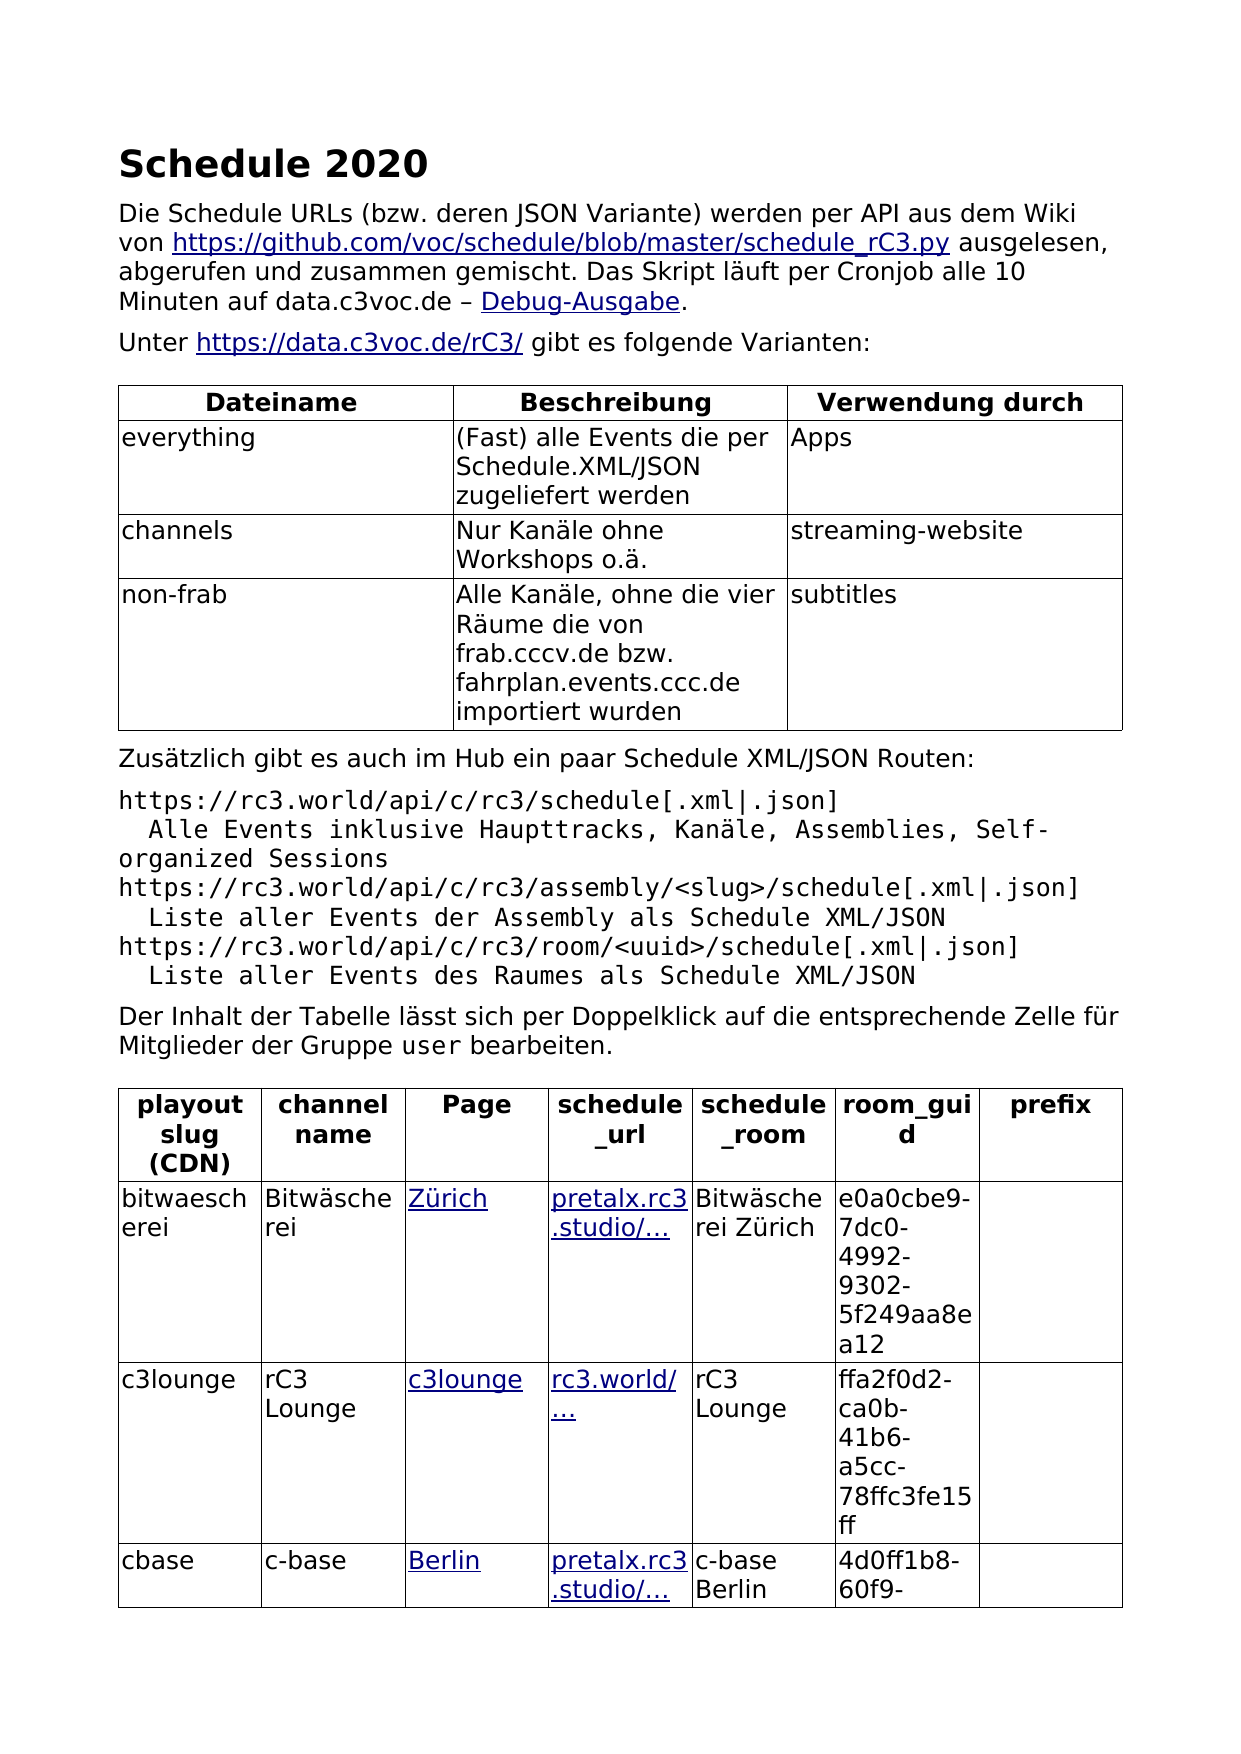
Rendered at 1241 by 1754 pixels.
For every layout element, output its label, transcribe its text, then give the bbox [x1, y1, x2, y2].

table_header room_guid [836, 1089, 979, 1181]
table_cell [980, 1363, 1122, 1543]
table_cell rc3.world/… [549, 1363, 692, 1543]
table_cell [980, 1182, 1122, 1362]
table_cell channels [119, 515, 453, 578]
table_cell rC3 Lounge [262, 1363, 405, 1543]
table_cell Nur Kanäle ohne Workshops o.ä. [454, 515, 787, 578]
table_cell ffa2f0d2-ca0b-41b6-a5cc-78ffc3fe15ff [836, 1363, 979, 1543]
table_cell Alle Kanäle, ohne die vier Räume die von frab.cccv.de bzw. fahrplan.events.ccc.de importiert wurden [454, 579, 787, 729]
table_cell non-frab [119, 579, 453, 729]
table_cell streaming-website [788, 515, 1122, 578]
text Zusätzlich gibt es auch im Hub ein paar Schedule XML/JSON Routen: [118, 744, 1122, 773]
table_cell pretalx.rc3.studio/… [549, 1544, 692, 1607]
table_cell Bitwäscherei Zürich [693, 1182, 835, 1362]
table_cell c-base Berlin [693, 1544, 835, 1607]
table_cell everything [119, 421, 453, 513]
text Unter https://data.c3voc.de/rC3/ gibt es folgende Varianten: [118, 328, 1122, 358]
text Der Inhalt der Tabelle lässt sich per Doppelklick auf die entsprechende Zelle für Mitglieder der Gruppe user bearbeiten. [118, 1002, 1122, 1060]
table_cell c3lounge [406, 1363, 548, 1543]
table_cell e0a0cbe9-7dc0-4992-9302-5f249aa8ea12 [836, 1182, 979, 1362]
table_header schedule_room [693, 1089, 835, 1181]
table_header schedule_url [549, 1089, 692, 1181]
table_cell Berlin [406, 1544, 548, 1607]
table_header Beschreibung [454, 386, 787, 420]
table_header Page [406, 1089, 548, 1181]
subtitle Schedule 2020 [118, 143, 1122, 187]
table_header channel name [262, 1089, 405, 1181]
table_header playout slug (CDN) [119, 1089, 261, 1181]
table_cell c3lounge [119, 1363, 261, 1543]
table_cell rC3 Lounge [693, 1363, 835, 1543]
table_cell Apps [788, 421, 1122, 513]
table_header Verwendung durch [788, 386, 1122, 420]
table_cell pretalx.rc3.studio/… [549, 1182, 692, 1362]
table_cell Bitwäscherei [262, 1182, 405, 1362]
table_cell bitwaescherei [119, 1182, 261, 1362]
table_cell subtitles [788, 579, 1122, 729]
text https://rc3.world/api/c/rc3/schedule[.xml|.json] Alle Events inklusive Haupttracks, Kanäle, Assemblies, Self-organized Sessions https://rc3.world/api/c/rc3/assembly/<slug>/schedule[.xml|.json] Liste aller Events der Assembly als Schedule XML/JSON https://rc3.world/api/c/rc3/room/<uuid>/schedule[.xml|.json] Liste aller Events des Raumes als Schedule XML/JSON [118, 786, 1122, 990]
table_cell cbase [119, 1544, 261, 1607]
table_cell c-base [262, 1544, 405, 1607]
table_header Dateiname [119, 386, 453, 420]
table_header prefix [980, 1089, 1122, 1181]
table_cell [980, 1544, 1122, 1607]
table_cell (Fast) alle Events die per Schedule.XML/JSON zugeliefert werden [454, 421, 787, 513]
text Die Schedule URLs (bzw. deren JSON Variante) werden per API aus dem Wiki von https://github.com/voc/schedule/blob/master/schedule_rC3.py ausgelesen, abgerufen und zusammen gemischt. Das Skript läuft per Cronjob alle 10 Minuten auf data.c3voc.de – Debug-Ausgabe. [118, 199, 1122, 316]
table_cell 4d0ff1b8-60f9- [836, 1544, 979, 1607]
table_cell Zürich [406, 1182, 548, 1362]
